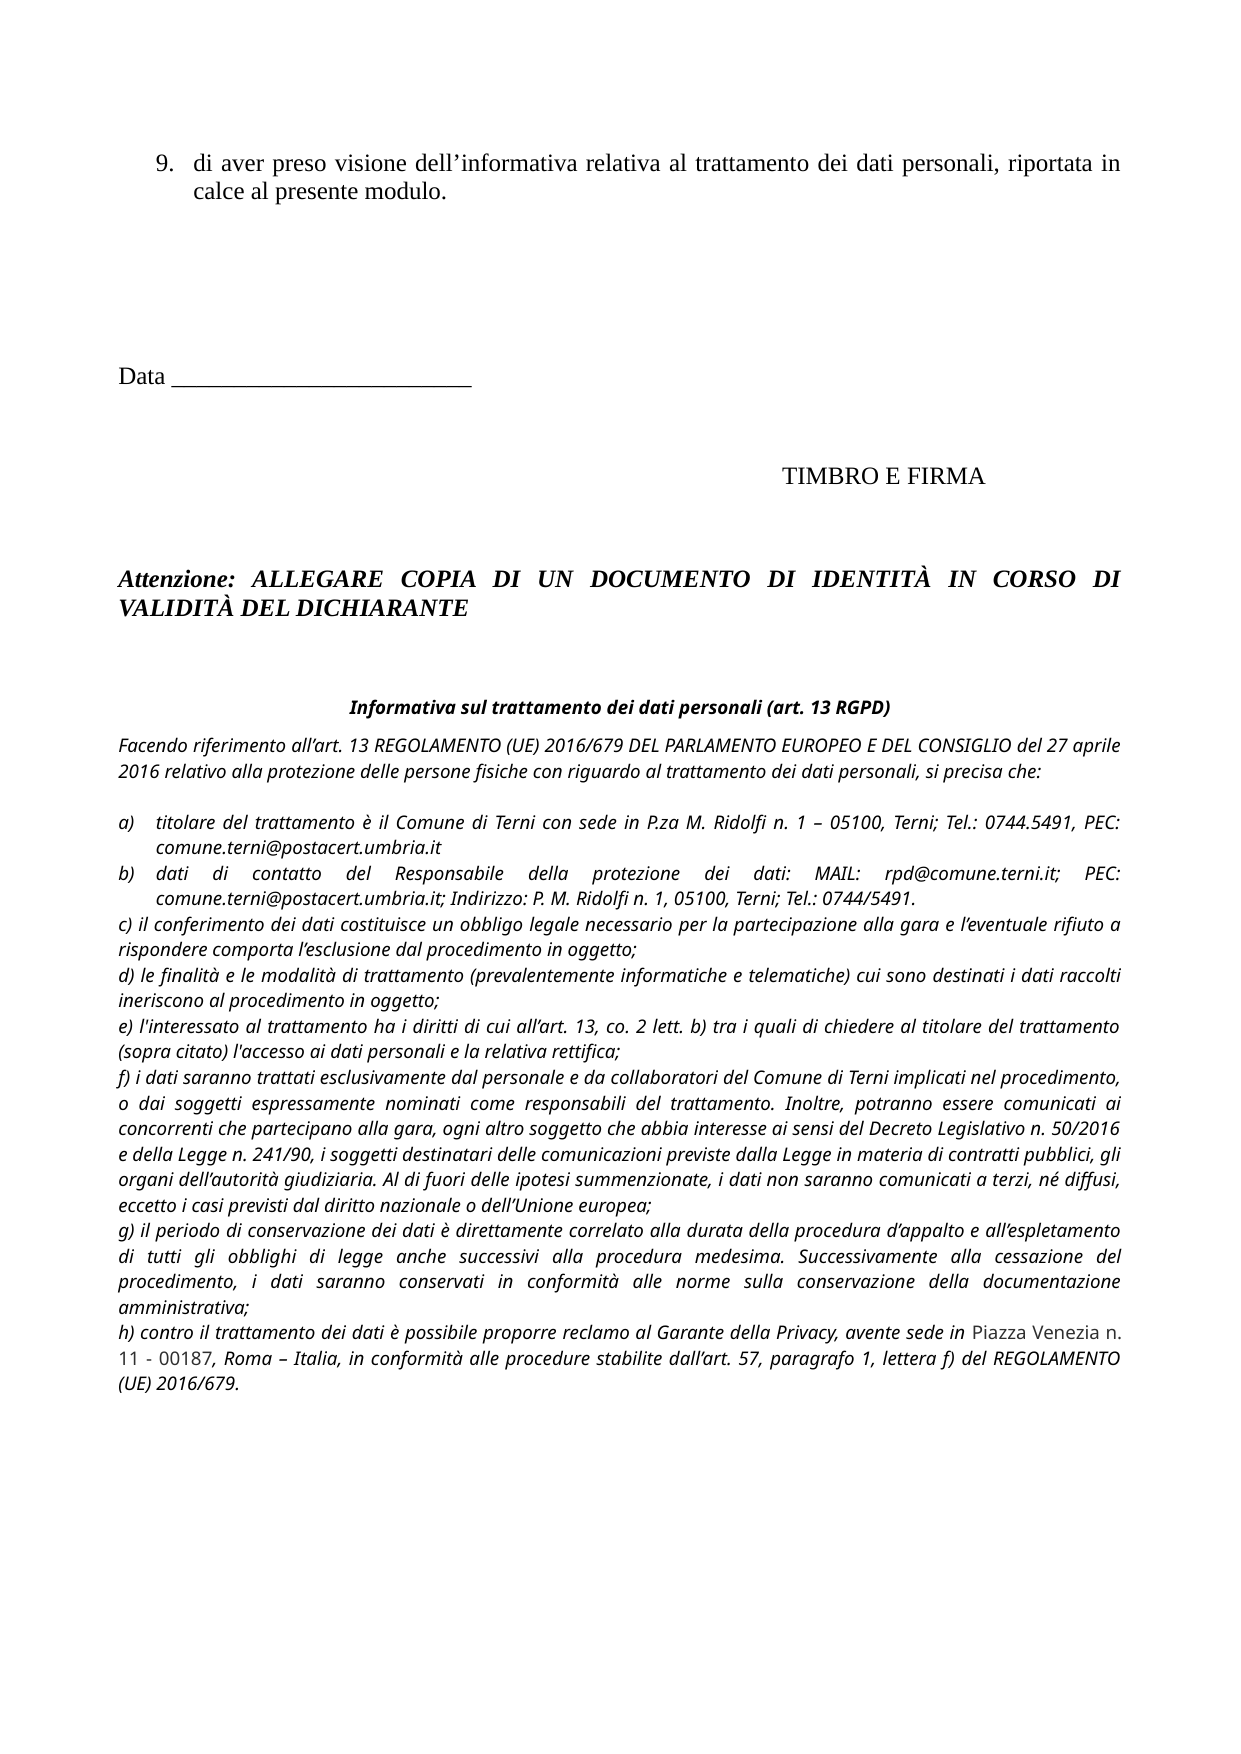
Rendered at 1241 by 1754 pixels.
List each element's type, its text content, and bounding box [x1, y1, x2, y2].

text TIMBRO E FIRMA [118, 458, 1122, 491]
text d) le finalità e le modalità di trattamento (prevalentemente informatiche e telematiche) cui sono destinati i dati raccolti ineriscono al procedimento in oggetto; [118, 962, 1122, 1013]
text e) l'interessato al trattamento ha i diritti di cui all’art. 13, co. 2 lett. b) tra i quali di chiedere al titolare del trattamento (sopra citato) l'accesso ai dati personali e la relativa rettifica; [118, 1013, 1122, 1064]
text f) i dati saranno trattati esclusivamente dal personale e da collaboratori del Comune di Terni implicati nel procedimento, o dai soggetti espressamente nominati come responsabili del trattamento. Inoltre, potranno essere comunicati ai concorrenti che partecipano alla gara, ogni altro soggetto che abbia interesse ai sensi del Decreto Legislativo n. 50/2016 e della Legge n. 241/90, i soggetti destinatari delle comunicazioni previste dalla Legge in materia di contratti pubblici, gli organi dell’autorità giudiziaria. Al di fuori delle ipotesi summenzionate, i dati non saranno comunicati a terzi, né diffusi, eccetto i casi previsti dal diritto nazionale o dell’Unione europea; [118, 1064, 1122, 1217]
text c) il conferimento dei dati costituisce un obbligo legale necessario per la partecipazione alla gara e l’eventuale rifiuto a rispondere comporta l’esclusione dal procedimento in oggetto; [118, 911, 1122, 962]
text Informativa sul trattamento dei dati personali (art. 13 RGPD) [118, 694, 1122, 720]
text Facendo riferimento all’art. 13 REGOLAMENTO (UE) 2016/679 DEL PARLAMENTO EUROPEO E DEL CONSIGLIO del 27 aprile 2016 relativo alla protezione delle persone fisiche con riguardo al trattamento dei dati personali, si precisa che: [118, 732, 1122, 783]
text g) il periodo di conservazione dei dati è direttamente correlato alla durata della procedura d’appalto e all’espletamento di tutti gli obblighi di legge anche successivi alla procedura medesima. Successivamente alla cessazione del procedimento, i dati saranno conservati in conformità alle norme sulla conservazione della documentazione amministrativa; [118, 1217, 1122, 1319]
text Data ________________________ [118, 358, 1122, 391]
text h) contro il trattamento dei dati è possibile proporre reclamo al Garante della Privacy, avente sede in Piazza Venezia n. 11 - 00187, Roma – Italia, in conformità alle procedure stabilite dall’art. 57, paragrafo 1, lettera f) del REGOLAMENTO (UE) 2016/679. [118, 1319, 1122, 1396]
subtitle Attenzione: ALLEGARE COPIA DI UN DOCUMENTO DI IDENTITÀ IN CORSO DI VALIDITÀ DEL DICHIARANTE [118, 564, 1122, 621]
list dati di contatto del Responsabile della protezione dei dati: MAIL: rpd@comune.terni.it; PEC: comune.terni@postacert.umbria.it; Indirizzo: P. M. Ridolfi n. 1, 05100, Terni; Tel.: 0744/5491. [118, 860, 1122, 911]
list titolare del trattamento è il Comune di Terni con sede in P.za M. Ridolfi n. 1 – 05100, Terni; Tel.: 0744.5491, PEC: comune.terni@postacert.umbria.it [118, 809, 1122, 860]
subtitle di aver preso visione dell’informativa relativa al trattamento dei dati personali, riportata in calce al presente modulo. [156, 148, 1122, 205]
